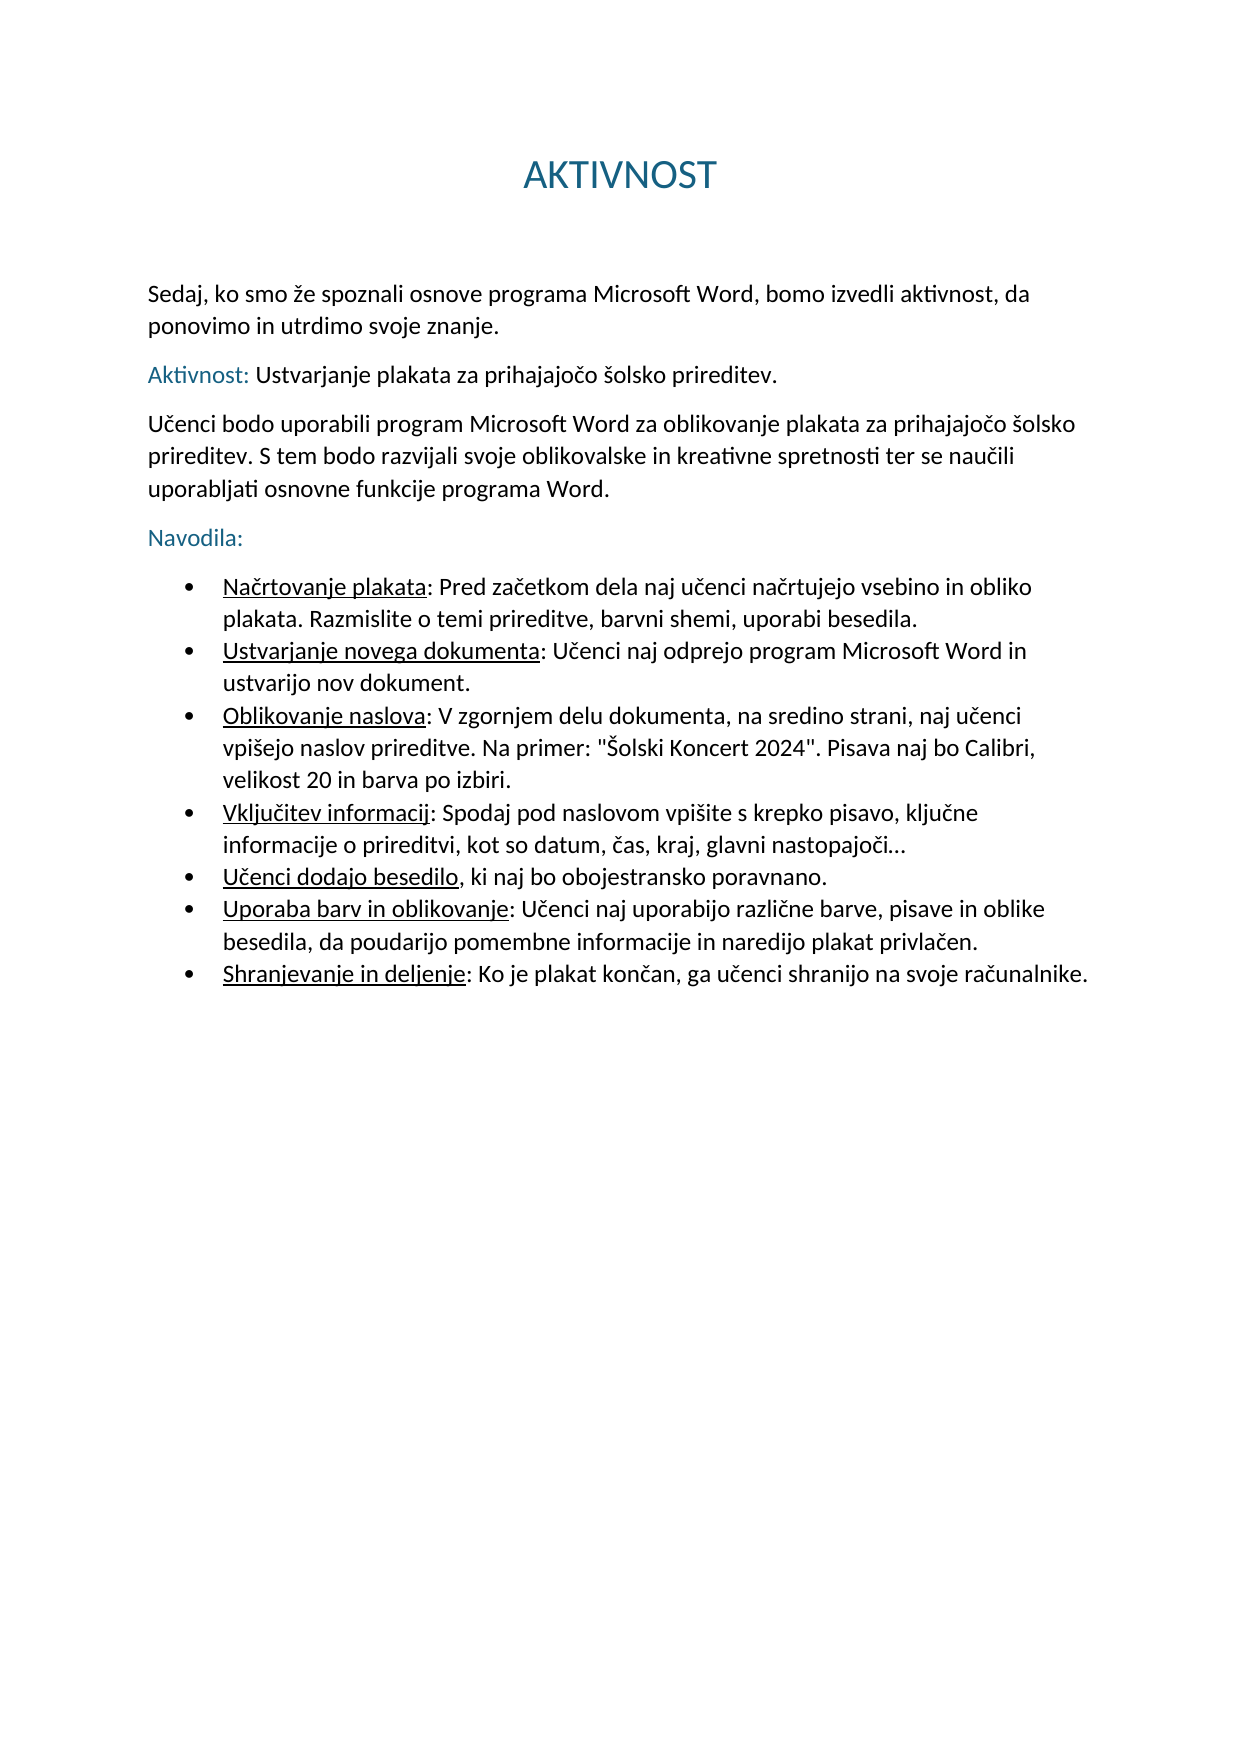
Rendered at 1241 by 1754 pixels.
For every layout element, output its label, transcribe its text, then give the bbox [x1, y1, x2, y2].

list Vključitev informacij: Spodaj pod naslovom vpišite s krepko pisavo, ključne informacije o prireditvi, kot so datum, čas, kraj, glavni nastopajoči… [185, 797, 1093, 859]
text Sedaj, ko smo že spoznali osnove programa Microsoft Word, bomo izvedli aktivnost, da ponovimo in utrdimo svoje znanje. [148, 278, 1093, 341]
list Oblikovanje naslova: V zgornjem delu dokumenta, na sredino strani, naj učenci vpišejo naslov prireditve. Na primer: "Šolski Koncert 2024". Pisava naj bo Calibri, velikost 20 in barva po izbiri. [185, 700, 1093, 795]
text Navodila: [148, 522, 1093, 552]
text AKTIVNOST [148, 148, 1093, 198]
text Učenci bodo uporabili program Microsoft Word za oblikovanje plakata za prihajajočo šolsko prireditev. S tem bodo razvijali svoje oblikovalske in kreativne spretnosti ter se naučili uporabljati osnovne funkcije programa Word. [148, 408, 1093, 503]
list Učenci dodajo besedilo, ki naj bo obojestransko poravnano. [185, 861, 1093, 892]
list Ustvarjanje novega dokumenta: Učenci naj odprejo program Microsoft Word in ustvarijo nov dokument. [185, 635, 1093, 698]
list Načrtovanje plakata: Pred začetkom dela naj učenci načrtujejo vsebino in obliko plakata. Razmislite o temi prireditve, barvni shemi, uporabi besedila. [185, 571, 1093, 633]
text Aktivnost: Ustvarjanje plakata za prihajajočo šolsko prireditev. [148, 359, 1093, 390]
list Shranjevanje in deljenje: Ko je plakat končan, ga učenci shranijo na svoje računalnike. [185, 958, 1093, 989]
list Uporaba barv in oblikovanje: Učenci naj uporabijo različne barve, pisave in oblike besedila, da poudarijo pomembne informacije in naredijo plakat privlačen. [185, 893, 1093, 956]
